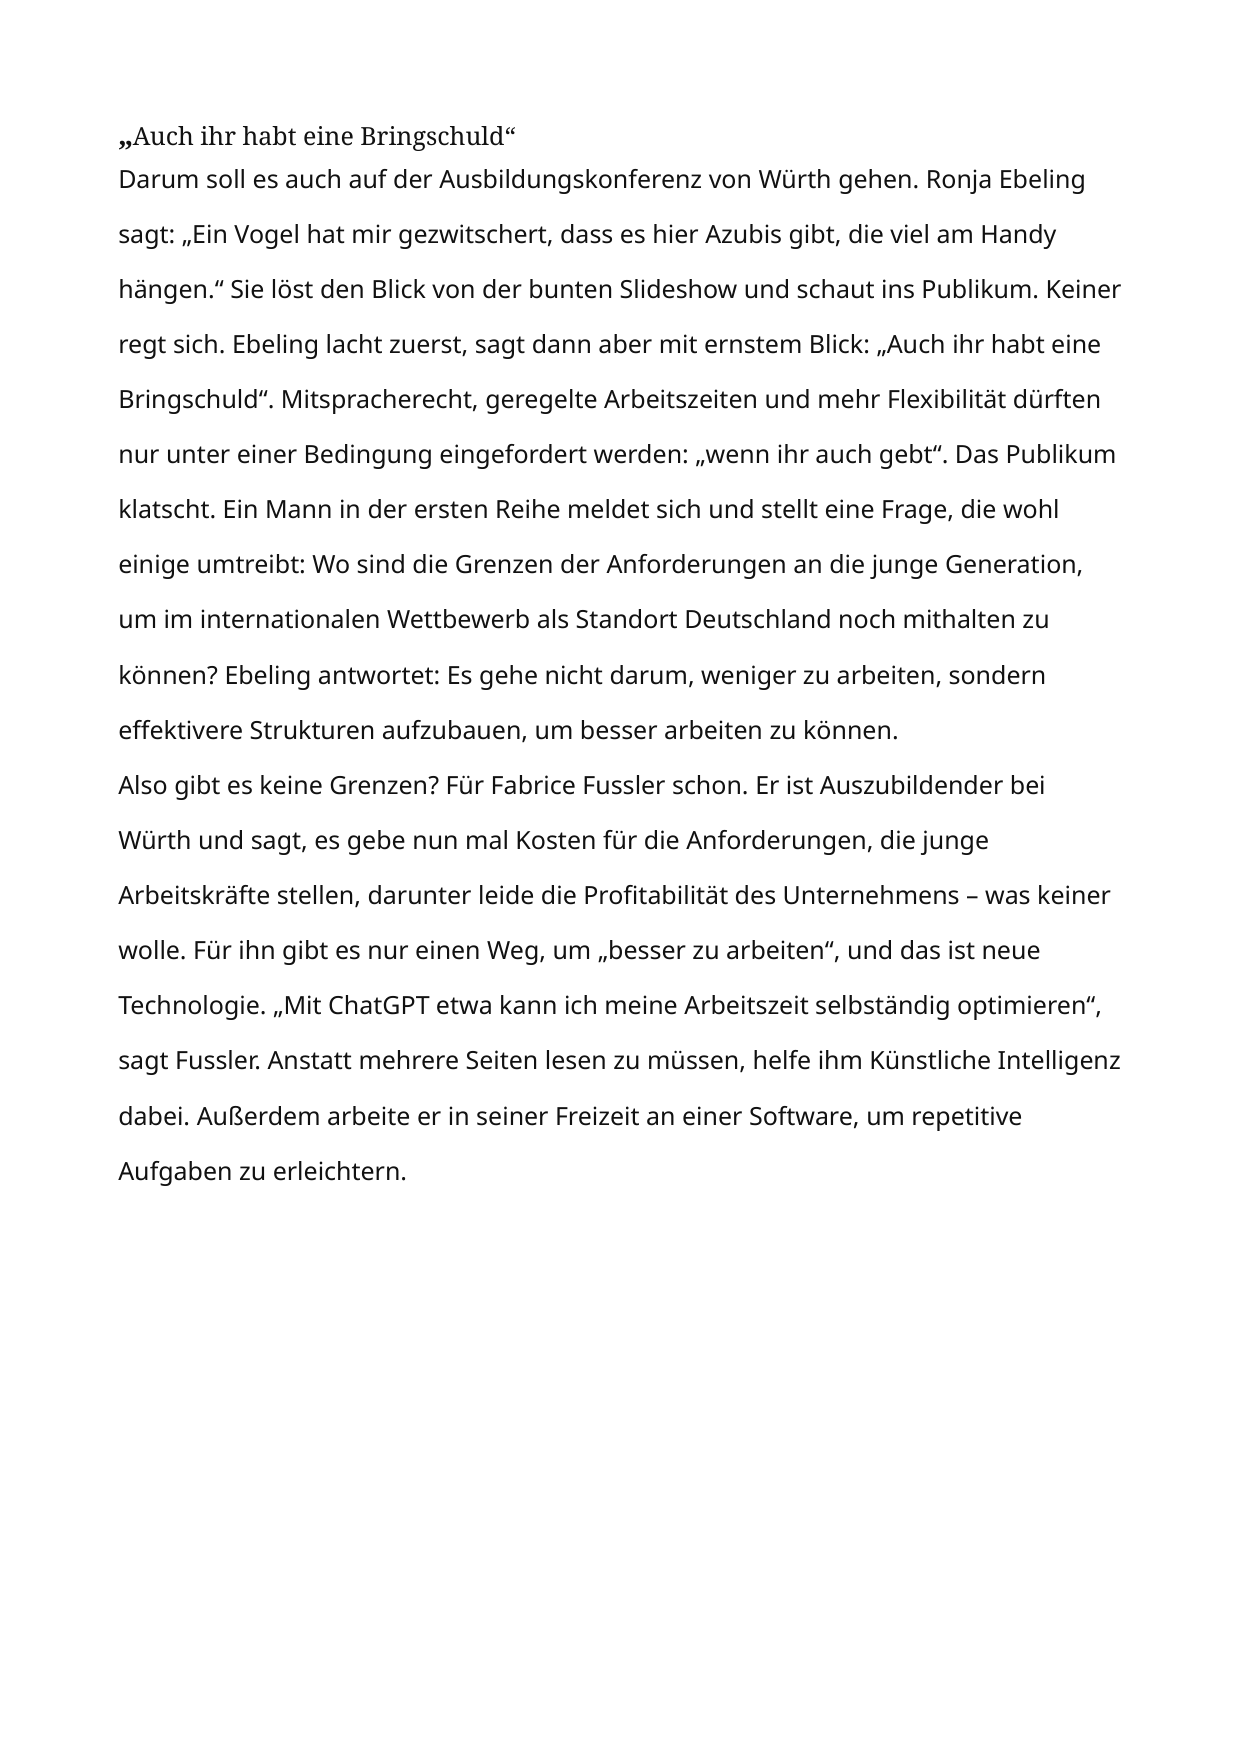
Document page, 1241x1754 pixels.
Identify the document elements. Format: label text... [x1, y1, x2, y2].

text Also gibt es keine Grenzen? Für Fabrice Fussler schon. Er ist Auszubildender bei Würth und sagt, es gebe nun mal Kosten für die Anforderungen, die junge Arbeitskräfte stellen, darunter leide die Profitabilität des Unternehmens – was keiner wolle. Für ihn gibt es nur einen Weg, um „besser zu arbeiten“, und das ist neue Technologie. „Mit ChatGPT etwa kann ich meine Arbeitszeit selbständig optimieren“, sagt Fussler. Anstatt mehrere Seiten lesen zu müssen, helfe ihm Künstliche Intelligenz dabei. Außerdem arbeite er in seiner Freizeit an einer Software, um repetitive Aufgaben zu erleichtern. [118, 767, 1122, 1187]
subtitle „Auch ihr habt eine Bringschuld“ [118, 118, 1122, 153]
text Darum soll es auch auf der Ausbildungskonferenz von Würth gehen. Ronja Ebeling sagt: „Ein Vogel hat mir gezwitschert, dass es hier Azubis gibt, die viel am Handy hängen.“ Sie löst den Blick von der bunten Slideshow und schaut ins Publikum. Keiner regt sich. Ebeling lacht zuerst, sagt dann aber mit ernstem Blick: „Auch ihr habt eine Bringschuld“. Mitspracherecht, geregelte Arbeitszeiten und mehr Flexibilität dürften nur unter einer Bedingung eingefordert werden: „wenn ihr auch gebt“. Das Publikum klatscht. Ein Mann in der ersten Reihe meldet sich und stellt eine Frage, die wohl einige umtreibt: Wo sind die Grenzen der Anforderungen an die junge Generation, um im internationalen Wettbewerb als Standort Deutschland noch mithalten zu können? Ebeling antwortet: Es gehe nicht darum, weniger zu arbeiten, sondern effektivere Strukturen aufzubauen, um besser arbeiten zu können. [118, 161, 1122, 746]
